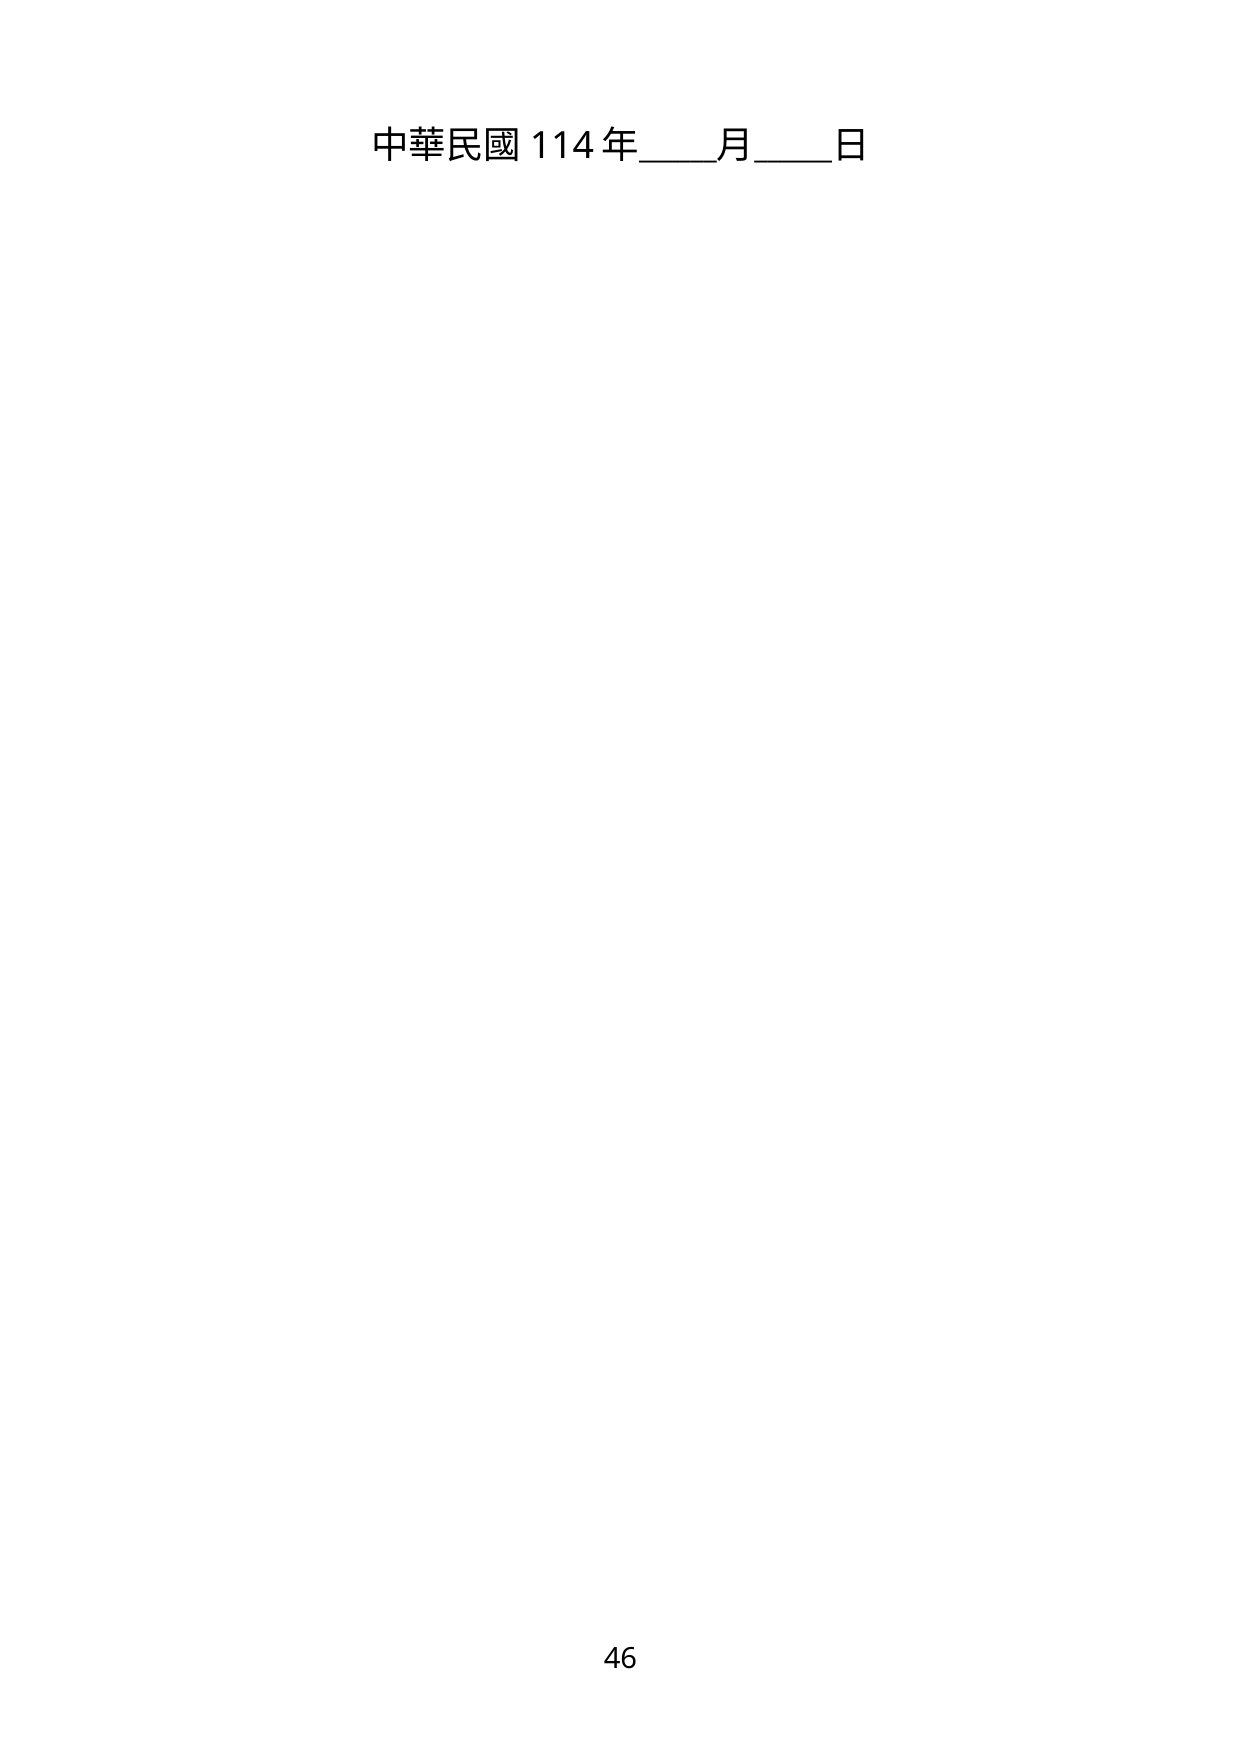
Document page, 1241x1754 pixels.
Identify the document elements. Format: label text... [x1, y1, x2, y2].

text 中華民國 114年______月______日 [118, 118, 1122, 168]
